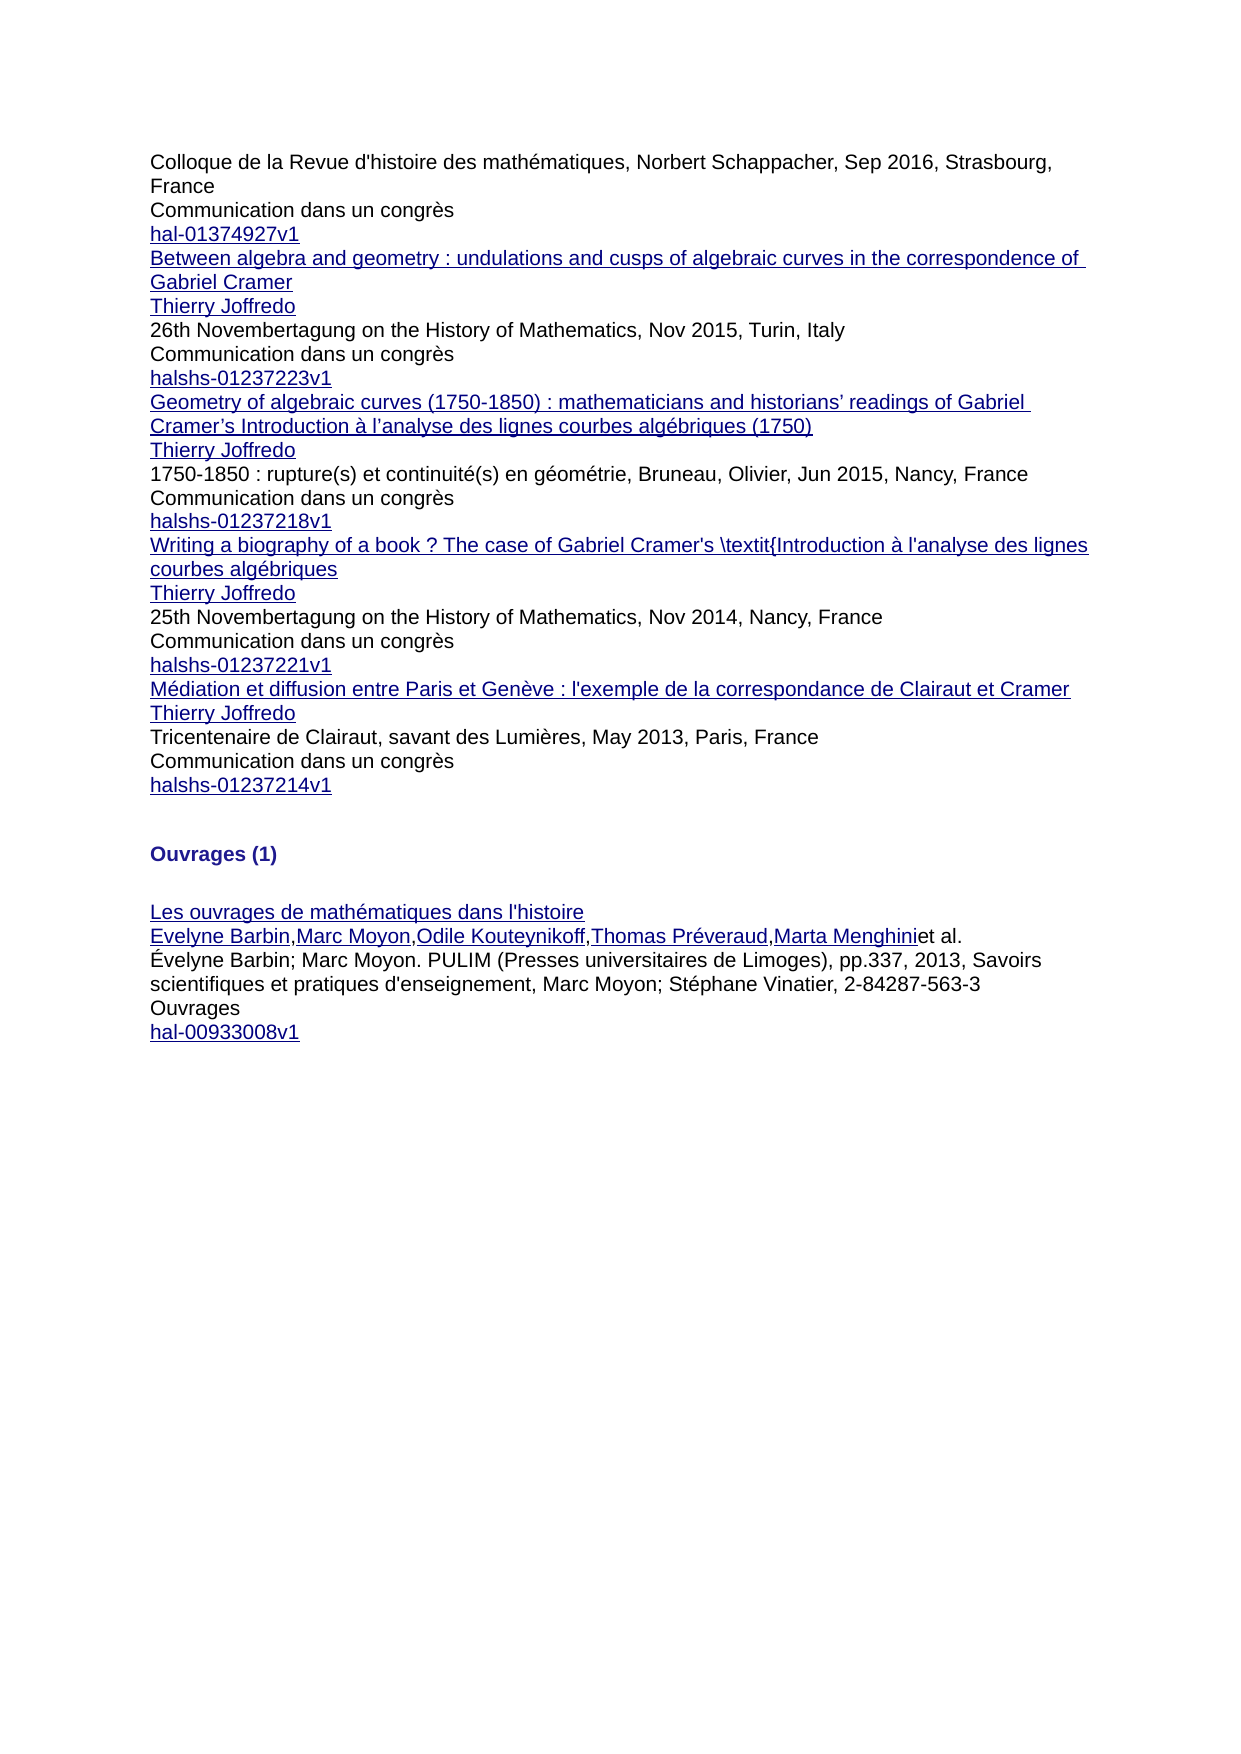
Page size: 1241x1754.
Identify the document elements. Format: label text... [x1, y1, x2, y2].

table_cell Colloque de la Revue d'histoire des mathématiques, Norbert Schappacher, Sep 2016, Strasbourg, France Communication dans un congrès hal-01374927v1 [150, 150, 1090, 246]
table_header Les ouvrages de mathématiques dans l'histoire Evelyne Barbin,Marc Moyon,Odile Kouteynikoff,Thomas Préveraud,Marta Menghiniet al. Évelyne Barbin; Marc Moyon. PULIM (Presses universitaires de Limoges), pp.337, 2013, Savoirs scientifiques et pratiques d'enseignement, Marc Moyon; Stéphane Vinatier, 2-84287-563-3 Ouvrages hal-00933008v1 [150, 900, 1090, 1044]
table_cell Writing a biography of a book ? The case of Gabriel Cramer's \textit{Introduction à l'analyse des lignes courbes algébriques Thierry Joffredo 25th Novembertagung on the History of Mathematics, Nov 2014, Nancy, France Communication dans un congrès halshs-01237221v1 [150, 533, 1090, 677]
table_cell Médiation et diffusion entre Paris et Genève : l'exemple de la correspondance de Clairaut et Cramer Thierry Joffredo Tricentenaire de Clairaut, savant des Lumières, May 2013, Paris, France Communication dans un congrès halshs-01237214v1 [150, 677, 1090, 797]
table_cell Between algebra and geometry : undulations and cusps of algebraic curves in the correspondence of Gabriel Cramer Thierry Joffredo 26th Novembertagung on the History of Mathematics, Nov 2015, Turin, Italy Communication dans un congrès halshs-01237223v1 [150, 246, 1090, 389]
table_cell Geometry of algebraic curves (1750-1850) : mathematicians and historians’ readings of Gabriel Cramer’s Introduction à l’analyse des lignes courbes algébriques (1750) Thierry Joffredo 1750-1850 : rupture(s) et continuité(s) en géométrie, Bruneau, Olivier, Jun 2015, Nancy, France Communication dans un congrès halshs-01237218v1 [150, 390, 1090, 533]
subtitle Ouvrages (1) [150, 842, 1090, 866]
